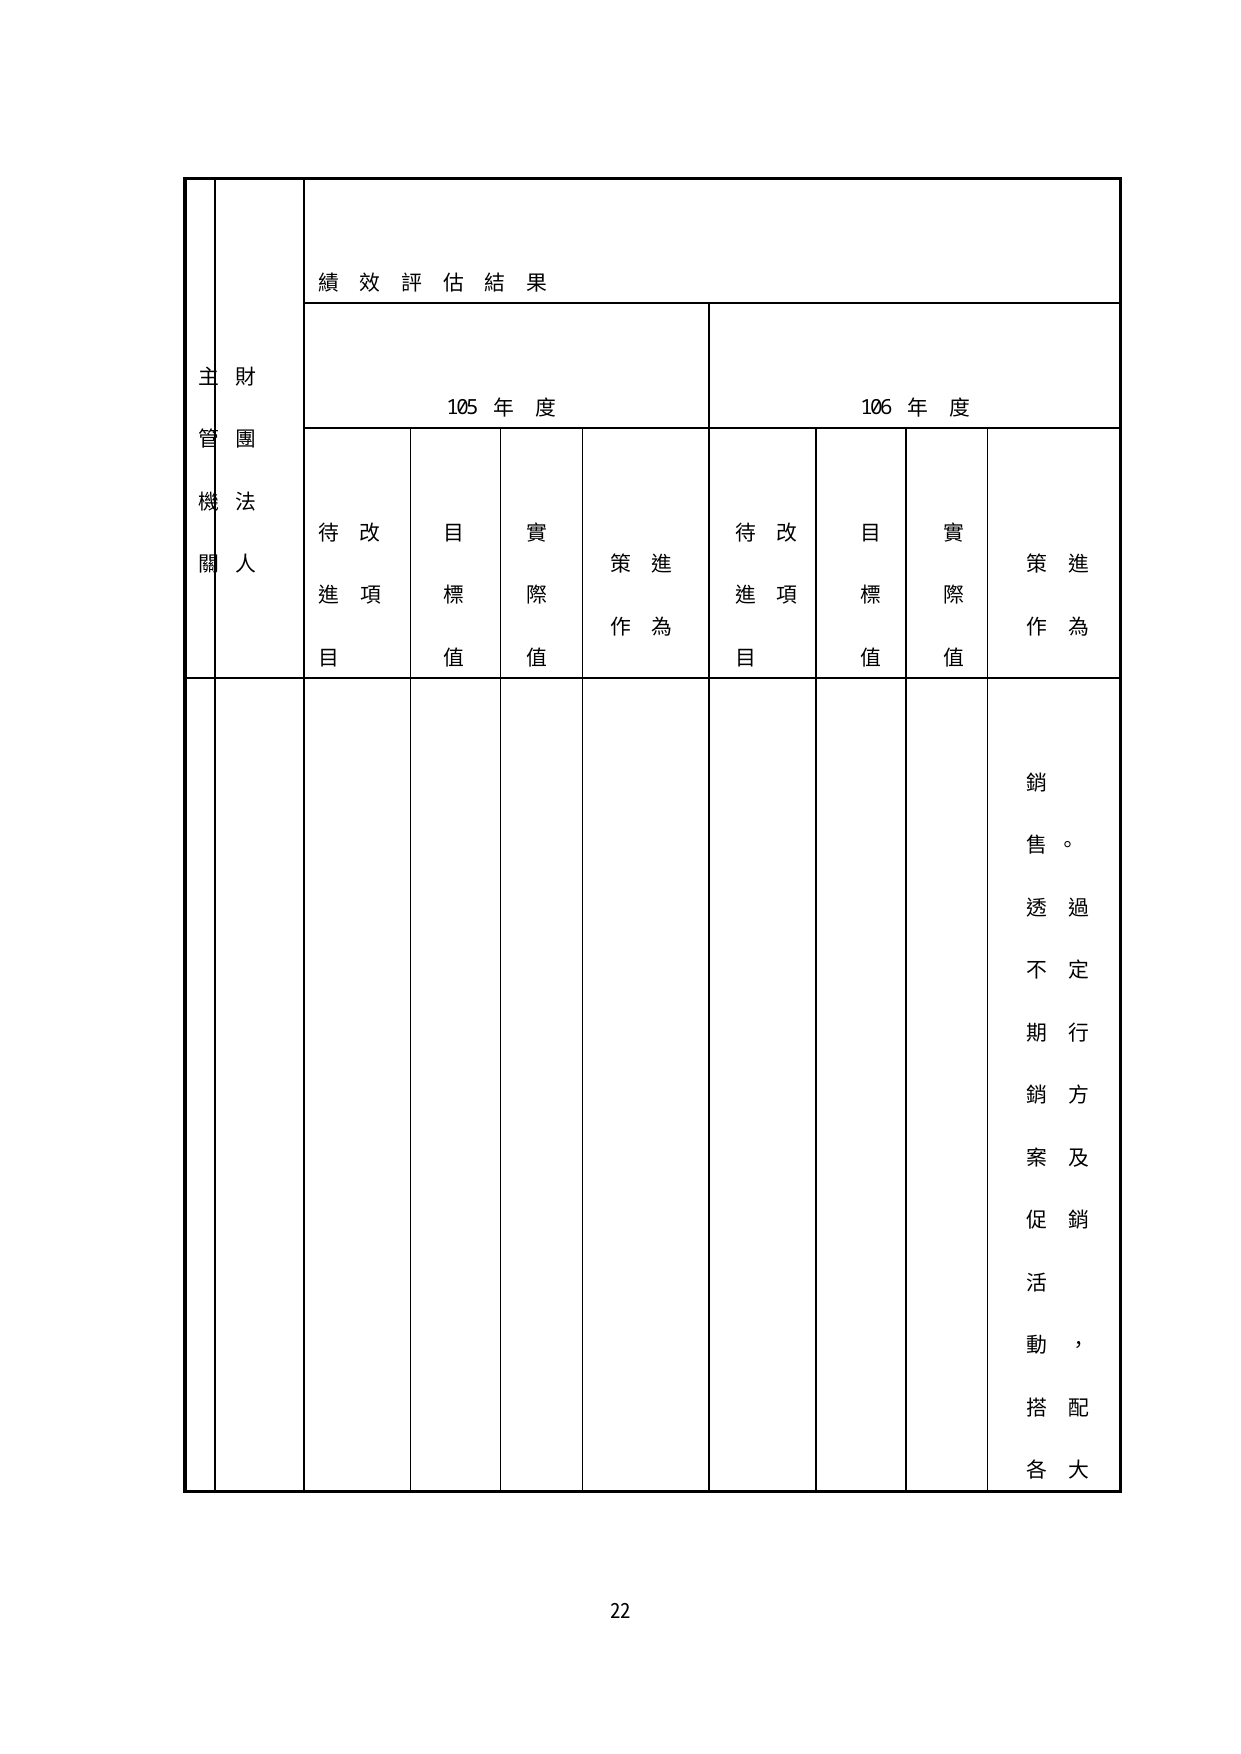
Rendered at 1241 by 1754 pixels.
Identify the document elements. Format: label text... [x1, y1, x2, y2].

table_cell [710, 679, 815, 1490]
table_cell 待改進項目 [710, 429, 815, 677]
table_cell 目標值 [411, 429, 500, 677]
table_cell 實際值 [907, 429, 987, 677]
table_cell 策進作為 [988, 429, 1119, 677]
table_cell [305, 679, 410, 1490]
table_cell 待改進項目 [305, 429, 410, 677]
table_header 主管機關 [187, 180, 214, 677]
table_cell 原民會 [187, 679, 214, 1490]
table_cell [411, 679, 500, 1490]
table_cell [501, 679, 582, 1490]
table_cell [817, 679, 905, 1490]
table_cell 105年度 [305, 304, 708, 427]
table_cell [583, 679, 708, 1490]
table_cell 106年度 [710, 304, 1119, 427]
table_header 績效評估結果 [305, 180, 1119, 302]
table_cell [907, 679, 987, 1490]
table_header 財團法人 [216, 180, 303, 677]
table_cell 策進作為 [583, 429, 708, 677]
table_cell 實際值 [501, 429, 582, 677]
table_cell 銷售。透過不定期行銷方案及促銷活動，搭配各大 [988, 679, 1119, 1490]
table_cell 原住民族文化事業基金會 [216, 679, 303, 1490]
table_cell 目標值 [817, 429, 905, 677]
